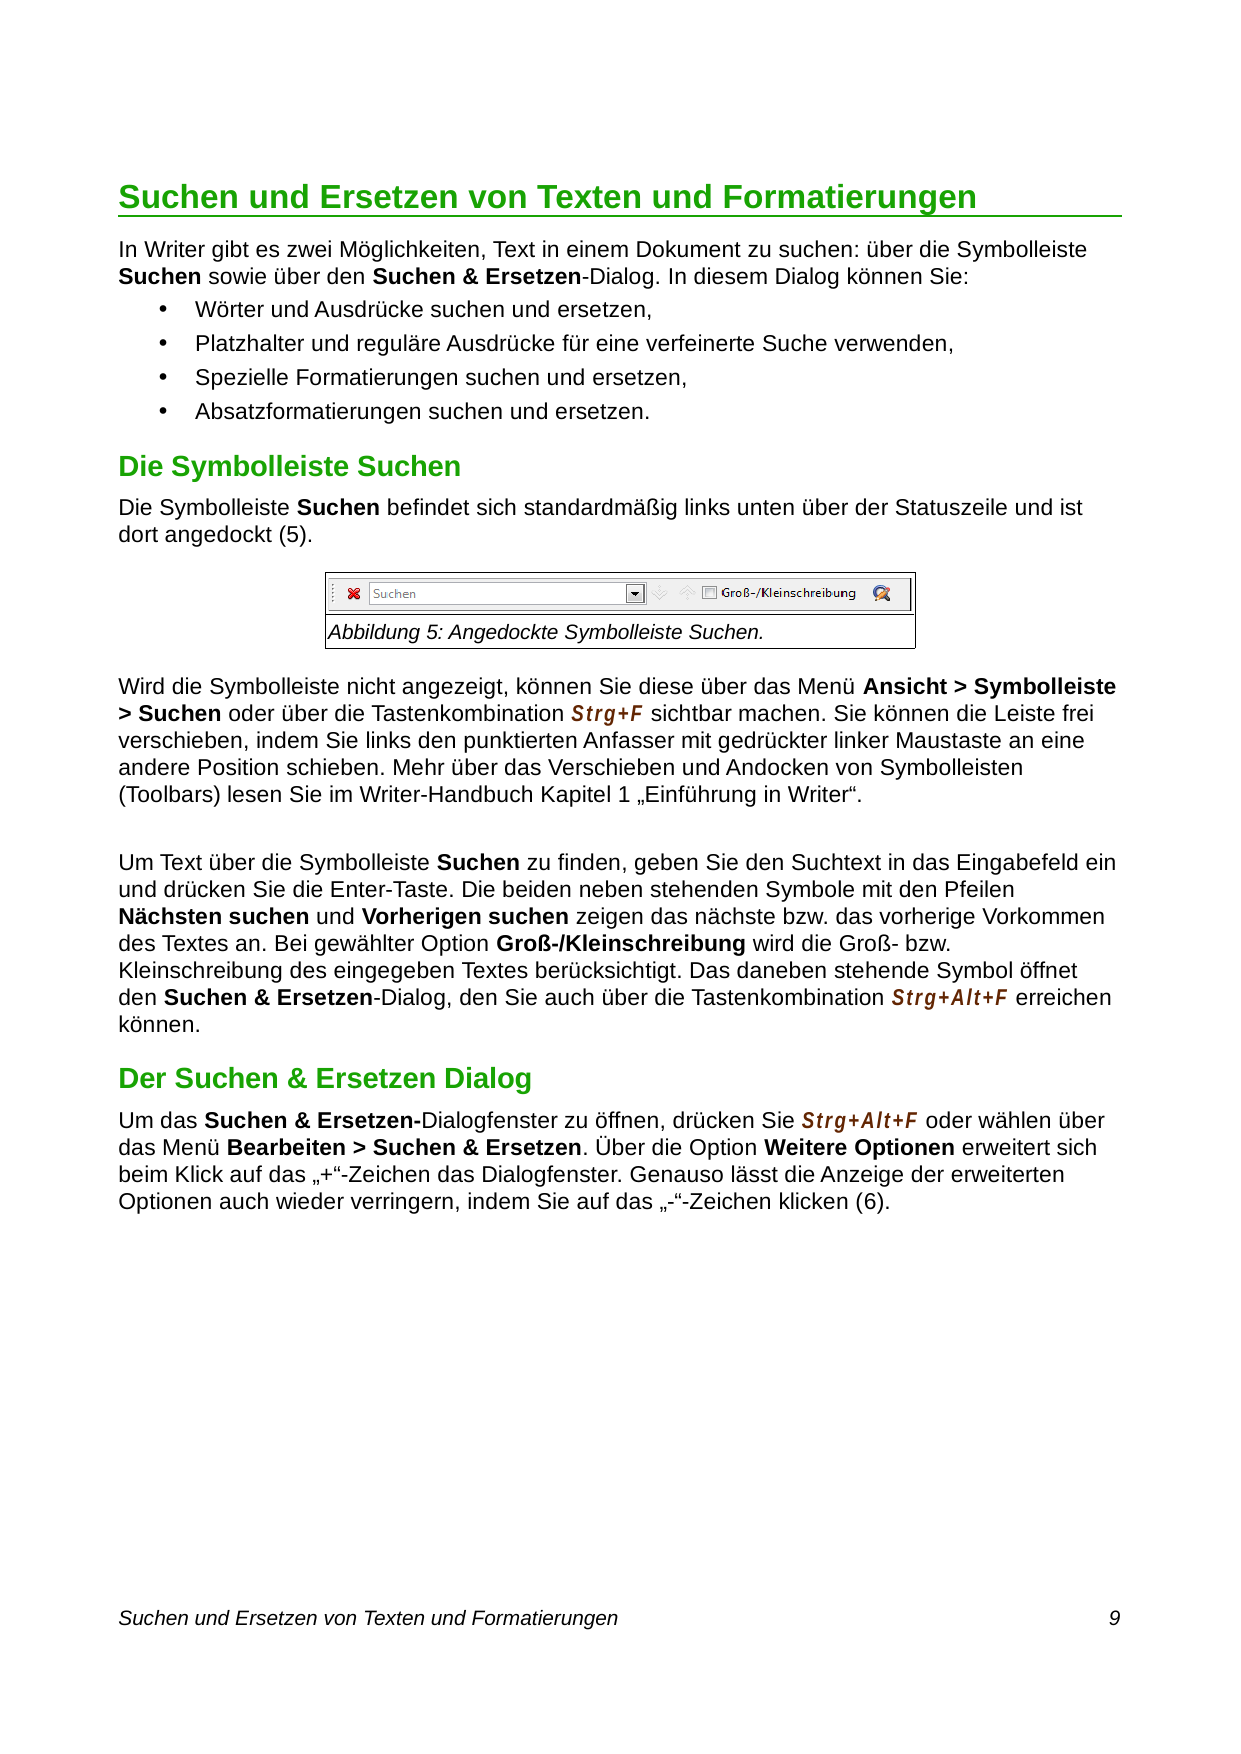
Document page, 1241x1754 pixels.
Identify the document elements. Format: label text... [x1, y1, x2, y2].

subtitle Der Suchen & Ersetzen Dialog [118, 1061, 1122, 1094]
subtitle Suchen und Ersetzen von Texten und Formatierungen [118, 177, 1122, 215]
picture [328, 578, 912, 611]
text Die Symbolleiste Suchen befindet sich standardmäßig links unten über der Statuszeile und ist dort angedockt (Abbildung 5). [118, 494, 1122, 548]
list Wörter und Ausdrücke suchen und ersetzen, [156, 296, 1122, 323]
text Abbildung 5: Angedockte Symbolleiste Suchen. [328, 615, 912, 644]
list In Writer gibt es zwei Möglichkeiten, Text in einem Dokument zu suchen: über die Symbolleiste Suchen sowie über den Suchen & Ersetzen-Dialog. In diesem Dialog können Sie: [118, 235, 1122, 289]
text Um Text über die Symbolleiste Suchen zu finden, geben Sie den Suchtext in das Eingabefeld ein und drücken Sie die Enter-Taste. Die beiden neben stehenden Symbole mit den Pfeilen Nächsten suchen und Vorherigen suchen zeigen das nächste bzw. das vorherige Vorkommen des Textes an. Bei gewählter Option Groß-/Kleinschreibung wird die Groß- bzw. Kleinschreibung des eingegeben Textes berücksichtigt. Das daneben stehende Symbol öffnet den Suchen & Ersetzen-Dialog, den Sie auch über die Tastenkombination Strg+Alt+F erreichen können. [118, 848, 1122, 1037]
text [326, 575, 914, 614]
text Wird die Symbolleiste nicht angezeigt, können Sie diese über das Menü Ansicht > Symbolleiste > Suchen oder über die Tastenkombination Strg+F sichtbar machen. Sie können die Leiste frei verschieben, indem Sie links den punktierten Anfasser mit gedrückter linker Maustaste an eine andere Position schieben. Mehr über das Verschieben und Andocken von Symbolleisten (Toolbars) lesen Sie im Writer-Handbuch Kapitel 1 „Einführung in Writer“. [118, 672, 1122, 808]
list Spezielle Formatierungen suchen und ersetzen, [156, 363, 1122, 391]
subtitle Die Symbolleiste Suchen [118, 448, 1122, 482]
list Absatzformatierungen suchen und ersetzen. [156, 397, 1122, 425]
text Um das Suchen & Ersetzen-Dialogfenster zu öffnen, drücken Sie Strg+Alt+F oder wählen über das Menü Bearbeiten > Suchen & Ersetzen. Über die Option Weitere Optionen erweitert sich beim Klick auf das „+“-Zeichen das Dialogfenster. Genauso lässt die Anzeige der erweiterten Optionen auch wieder verringern, indem Sie auf das „-“-Zeichen klicken (Abbildung 6). [118, 1106, 1122, 1215]
list Platzhalter und reguläre Ausdrücke für eine verfeinerte Suche verwenden, [156, 329, 1122, 357]
